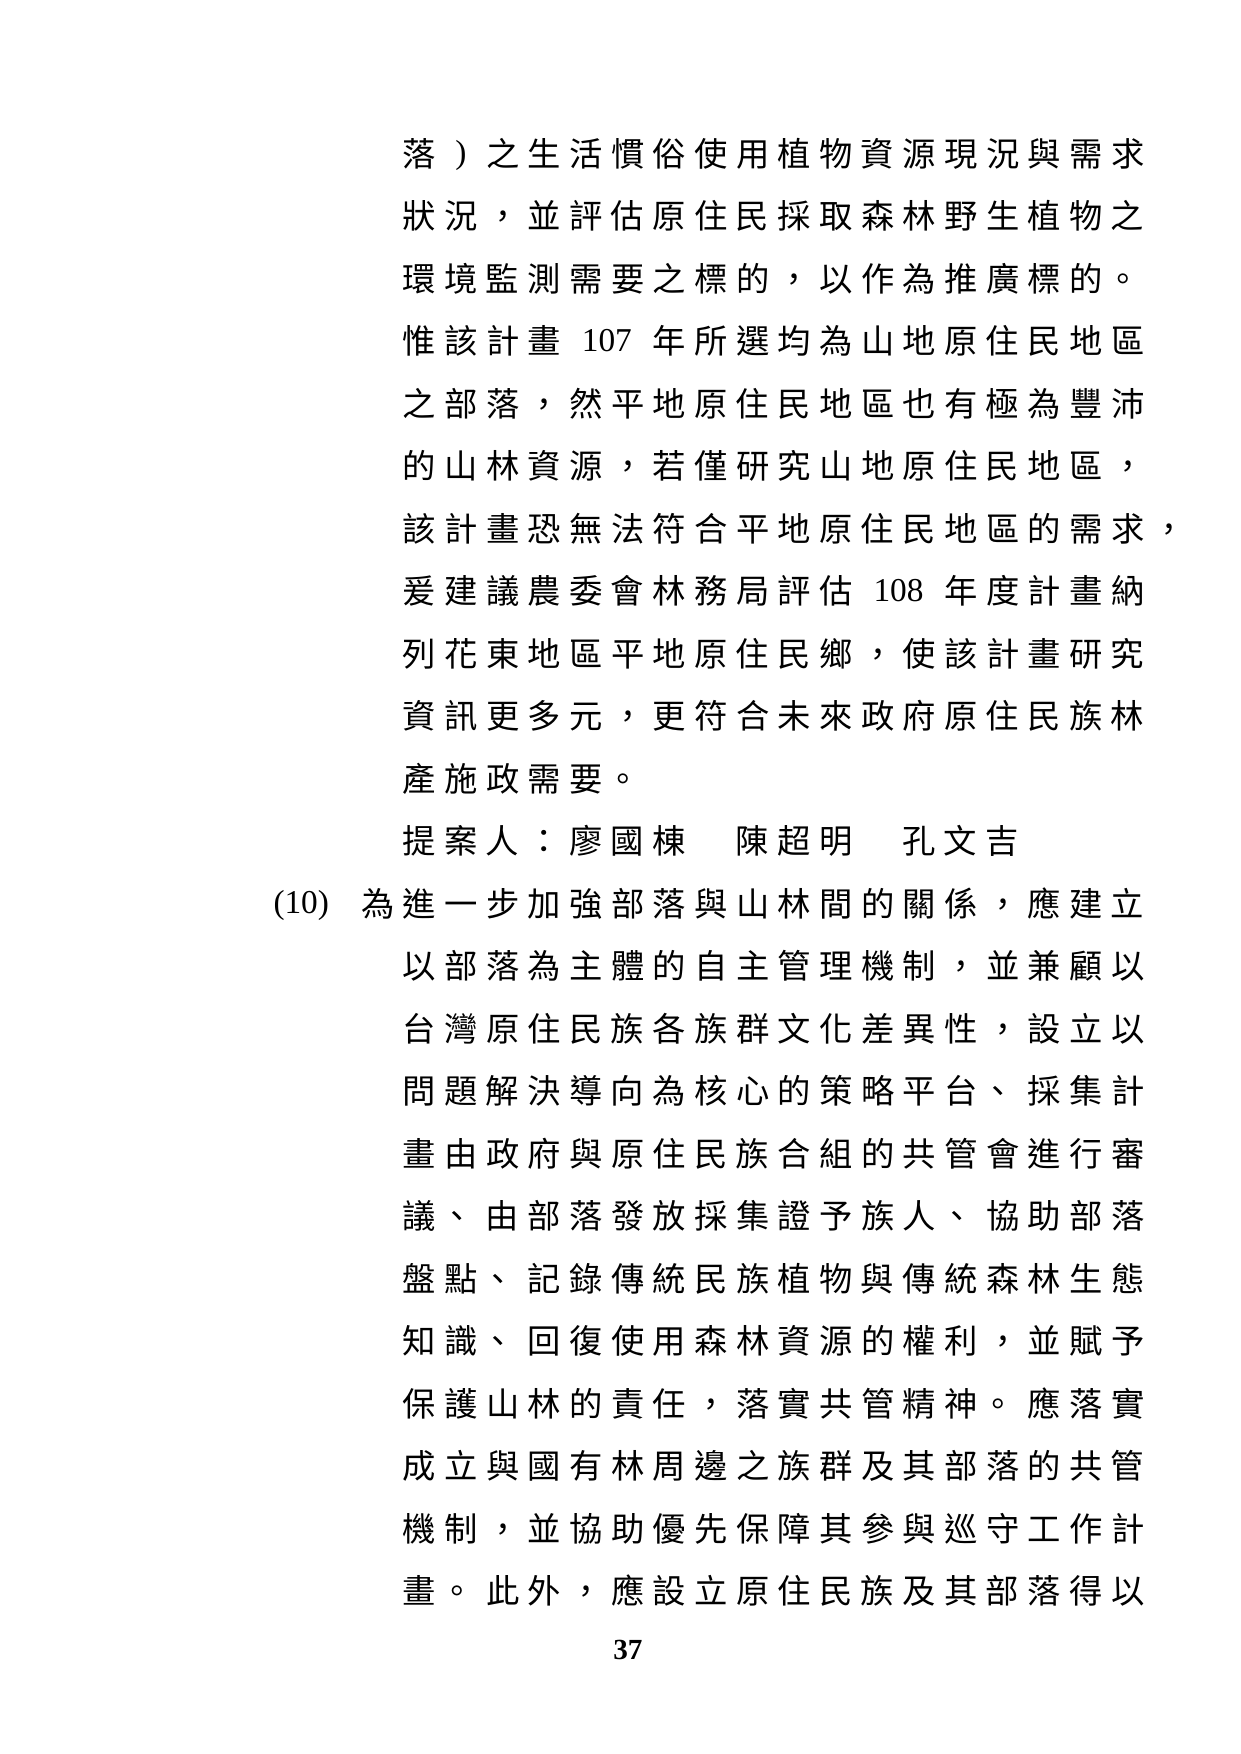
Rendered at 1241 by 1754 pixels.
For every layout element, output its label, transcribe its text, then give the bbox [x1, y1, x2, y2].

list 行政院農業委員會林務局108年度預算林業試驗研究─森林及生物多樣性研究編列4,211萬4千元，其中委辦費2,138萬7千元係辦理原住民採取林產物之環境監測機制研究、國產材加工利用技術支援系統整合、森林動態樣區監測計畫、森林碳管理策略分析與行動方案研擬等工作項目。查林務局108年度細部計畫說明表頁A01所載，107年度已完成盤點2處原住民部落(東埔地區布農族部落、南澳地區泰雅族部落)之生活慣俗使用植物資源現況與需求狀況，並評估原住民採取森林野生植物之環境監測需要之標的，以作為推廣標的。惟該計畫107年所選均為山地原住民地區之部落，然平地原住民地區也有極為豐沛的山林資源，若僅研究山地原住民地區，該計畫恐無法符合平地原住民地區的需求，爰建議農委會林務局評估108年度計畫納列花東地區平地原住民鄉，使該計畫研究資訊更多元，更符合未來政府原住民族林產施政需要。 [253, 110, 1148, 798]
text 提案人：廖國棟 陳超明 孔文吉 [384, 798, 1044, 860]
list 為進一步加強部落與山林間的關係，應建立以部落為主體的自主管理機制，並兼顧以台灣原住民族各族群文化差異性，設立以問題解決導向為核心的策略平台、採集計畫由政府與原住民族合組的共管會進行審議、由部落發放採集證予族人、協助部落盤點、記錄傳統民族植物與傳統森林生態知識、回復使用森林資源的權利，並賦予保護山林的責任，落實共管精神。應落實成立與國有林周邊之族群及其部落的共管機制，並協助優先保障其參與巡守工作計畫。此外，應設立原住民族及其部落得以主動申請推動林下經濟之提案機制並寬列一定比例預算及專屬權利之優先保護，例如金線蓮、蕈菇及牛樟等產業予以寬列預算及規劃專區，以利達到與部落共同建構國有林地守護機制，並促進部落夥伴就業。 [253, 860, 1148, 1610]
